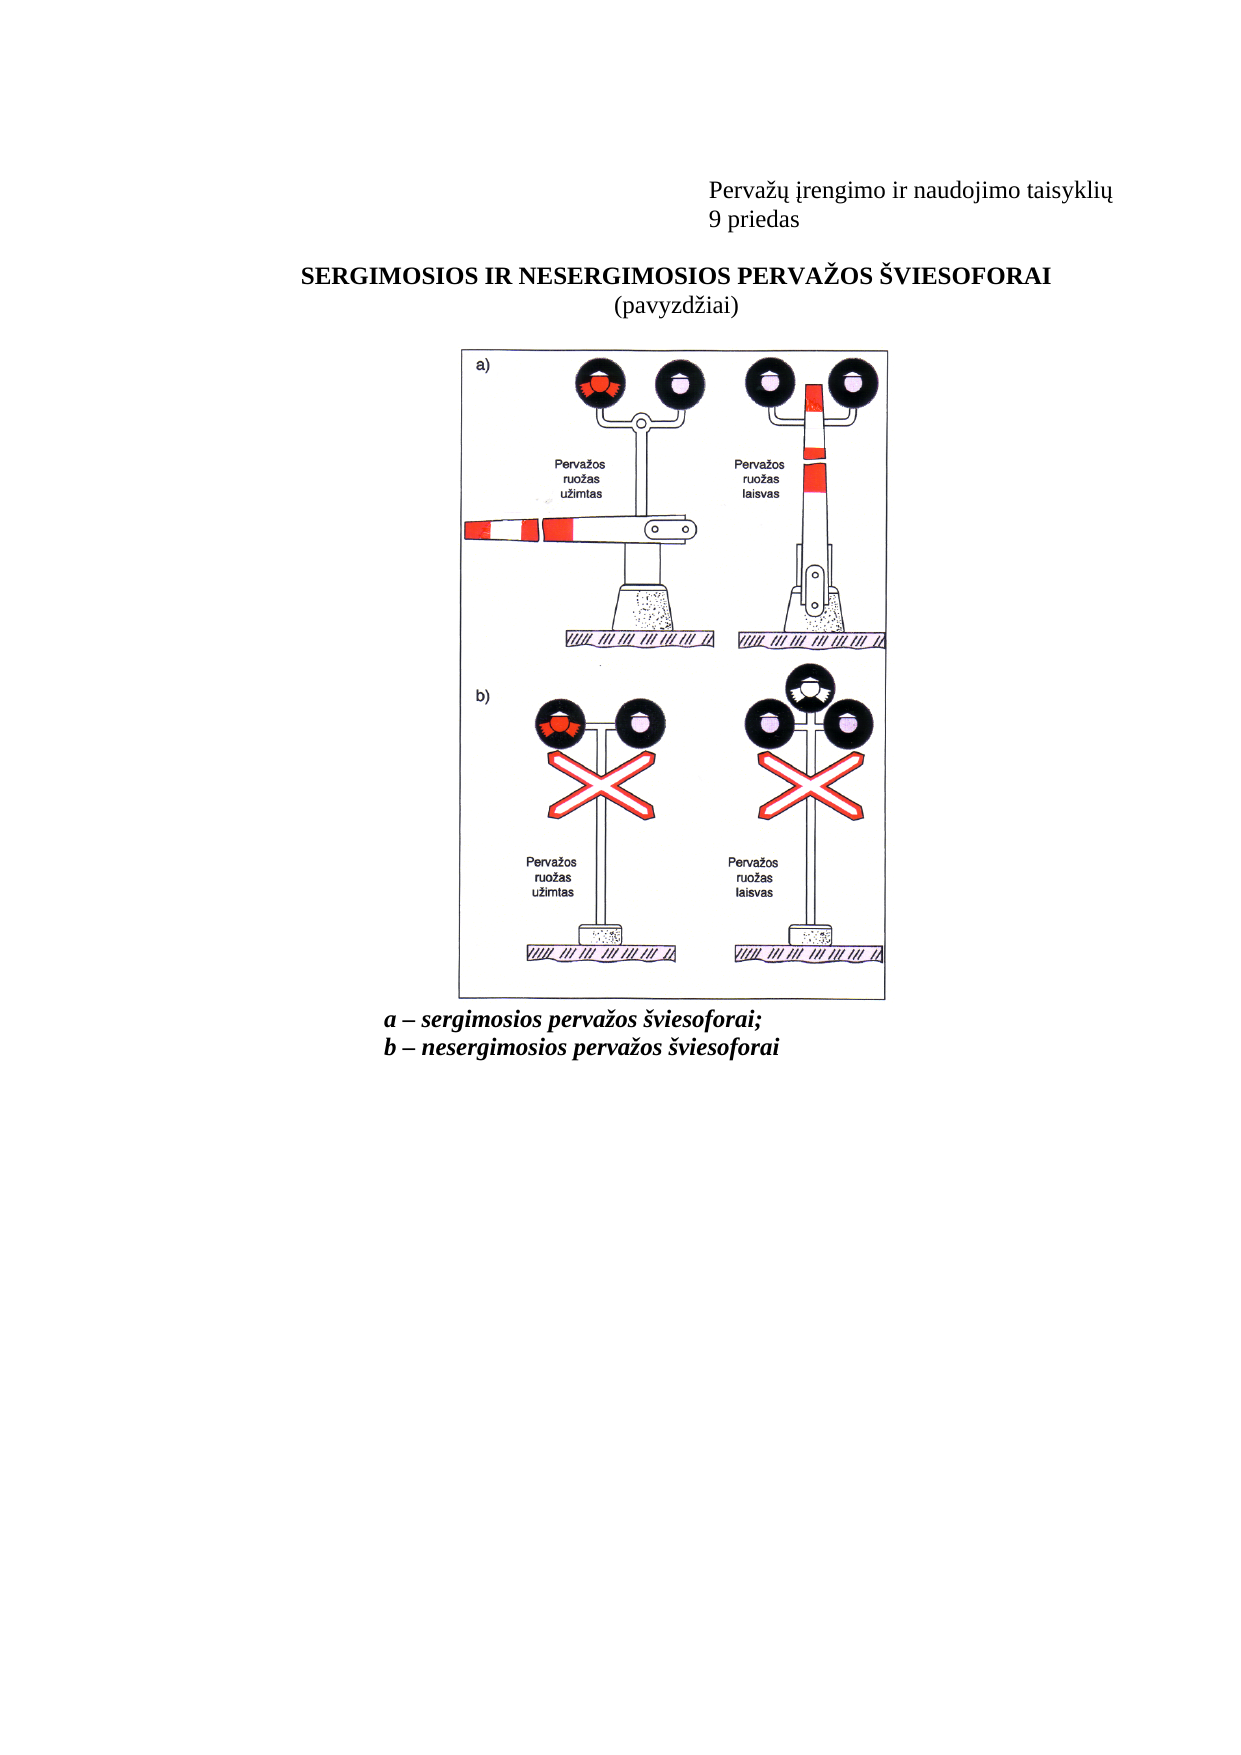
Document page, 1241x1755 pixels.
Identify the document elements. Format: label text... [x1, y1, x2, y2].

text Pervažų įrengimo ir naudojimo taisyklių [709, 175, 1176, 204]
text 9 priedas [177, 204, 1176, 232]
text (pavyzdžiai) [177, 290, 1176, 319]
text b – nesergimosios pervažos šviesoforai [177, 1032, 1176, 1061]
text Sergimosios IR NESERGIMOSIOS PERVAŽOS ŠVIESOFORAI [177, 261, 1176, 290]
text a – sergimosios pervažos šviesoforai; [177, 1004, 1176, 1032]
